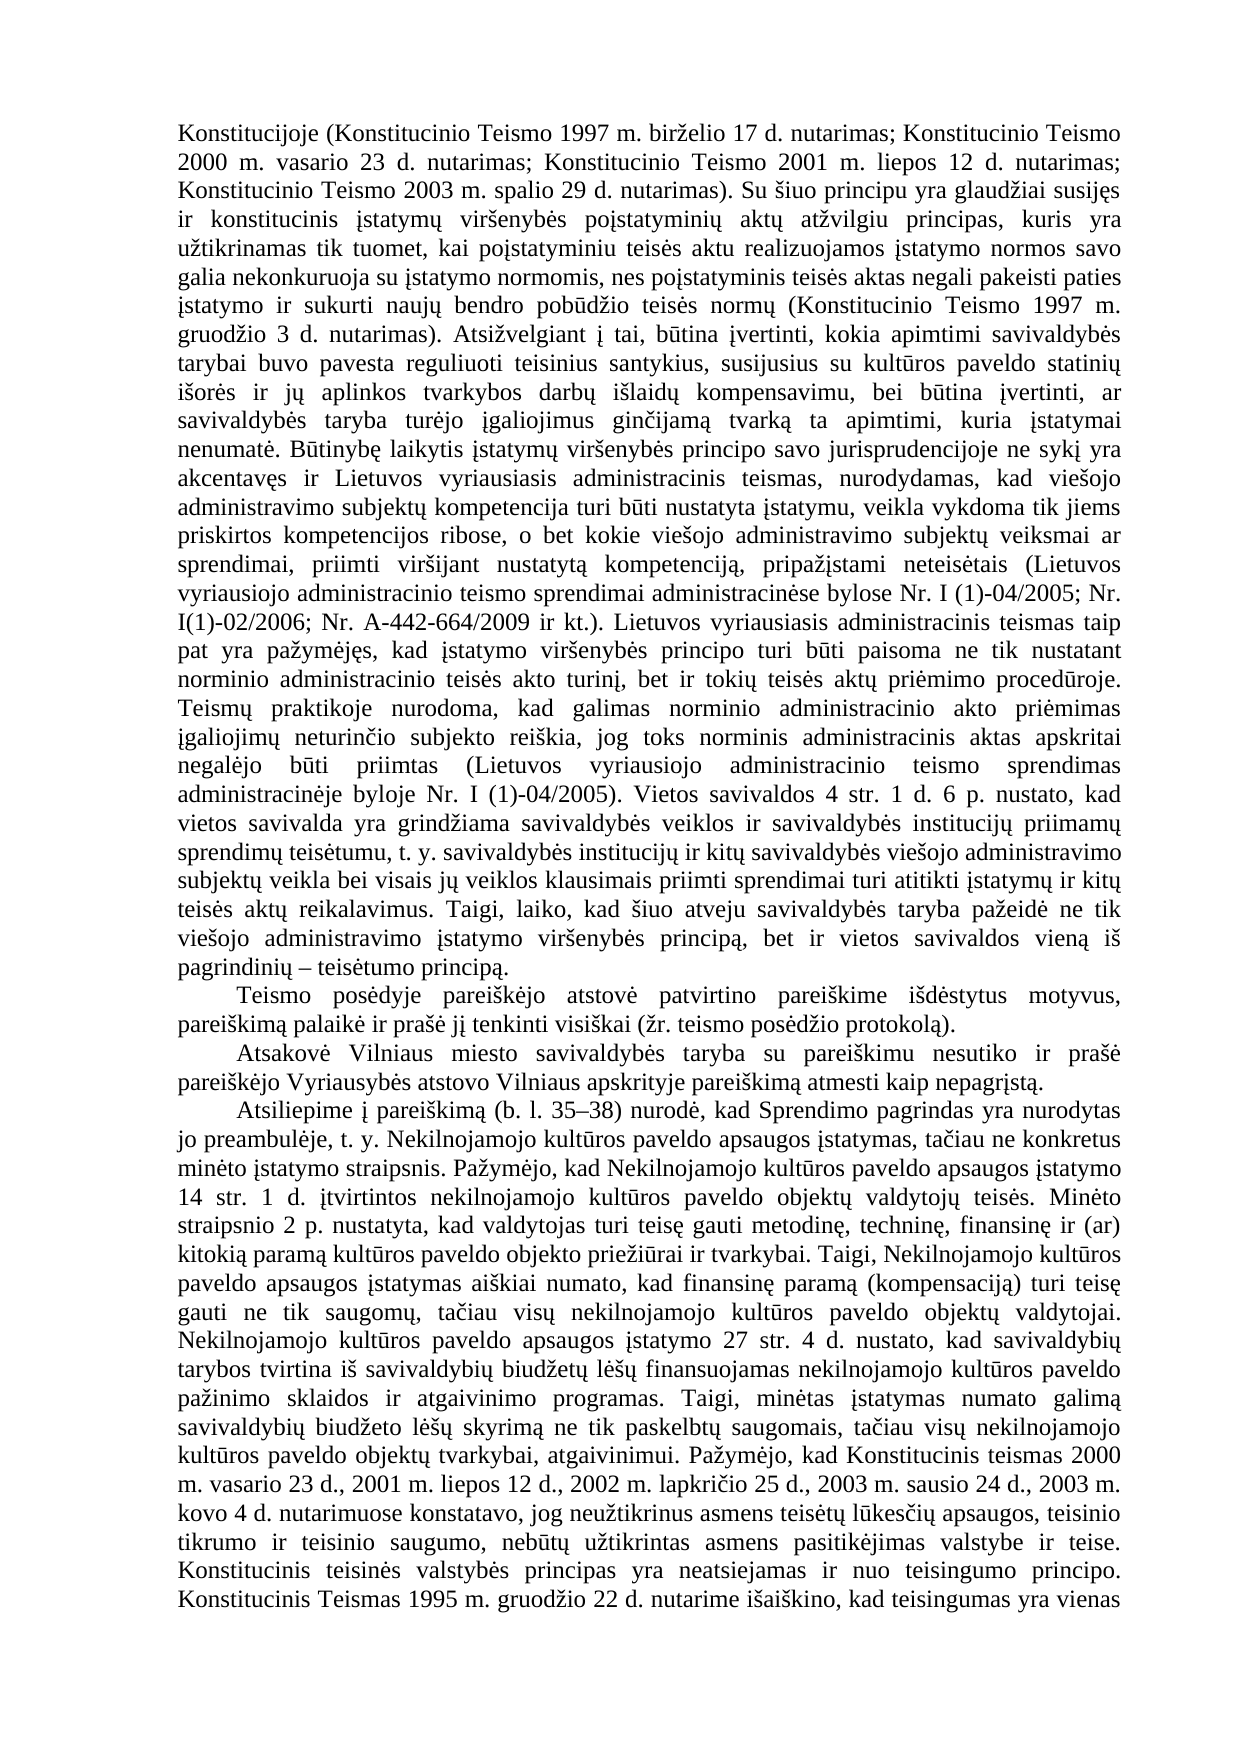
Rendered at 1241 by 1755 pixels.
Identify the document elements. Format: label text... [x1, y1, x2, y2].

text Atsakovė Vilniaus miesto savivaldybės taryba su pareiškimu nesutiko ir prašė pareiškėjo Vyriausybės atstovo Vilniaus apskrityje pareiškimą atmesti kaip nepagrįstą. [177, 1038, 1122, 1096]
text Atsiliepime į pareiškimą (b. l. 35–38) nurodė, kad Sprendimo pagrindas yra nurodytas jo preambulėje, t. y. Nekilnojamojo kultūros paveldo apsaugos įstatymas, tačiau ne konkretus minėto įstatymo straipsnis. Pažymėjo, kad Nekilnojamojo kultūros paveldo apsaugos įstatymo 14 str. 1 d. įtvirtintos nekilnojamojo kultūros paveldo objektų valdytojų teisės. Minėto straipsnio 2 p. nustatyta, kad valdytojas turi teisę gauti metodinę, techninę, finansinę ir (ar) kitokią paramą kultūros paveldo objekto priežiūrai ir tvarkybai. Taigi, Nekilnojamojo kultūros paveldo apsaugos įstatymas aiškiai numato, kad finansinę paramą (kompensaciją) turi teisę gauti ne tik saugomų, tačiau visų nekilnojamojo kultūros paveldo objektų valdytojai. Nekilnojamojo kultūros paveldo apsaugos įstatymo 27 str. 4 d. nustato, kad savivaldybių tarybos tvirtina iš savivaldybių biudžetų lėšų finansuojamas nekilnojamojo kultūros paveldo pažinimo sklaidos ir atgaivinimo programas. Taigi, minėtas įstatymas numato galimą savivaldybių biudžeto lėšų skyrimą ne tik paskelbtų saugomais, tačiau visų nekilnojamojo kultūros paveldo objektų tvarkybai, atgaivinimui. Pažymėjo, kad Konstitucinis teismas 2000 m. vasario 23 d., 2001 m. liepos 12 d., 2002 m. lapkričio 25 d., 2003 m. sausio 24 d., 2003 m. kovo 4 d. nutarimuose konstatavo, jog neužtikrinus asmens teisėtų lūkesčių apsaugos, teisinio tikrumo ir teisinio saugumo, nebūtų užtikrintas asmens pasitikėjimas valstybe ir teise. Konstitucinis teisinės valstybės principas yra neatsiejamas ir nuo teisingumo principo. Konstitucinis Teismas 1995 m. gruodžio 22 d. nutarime išaiškino, kad teisingumas yra vienas [177, 1096, 1122, 1613]
text Teismo posėdyje pareiškėjo atstovė patvirtino pareiškime išdėstytus motyvus, pareiškimą palaikė ir prašė jį tenkinti visiškai (žr. teismo posėdžio protokolą). [177, 981, 1122, 1038]
text Konstitucijoje (Konstitucinio Teismo 1997 m. birželio 17 d. nutarimas; Konstitucinio Teismo 2000 m. vasario 23 d. nutarimas; Konstitucinio Teismo 2001 m. liepos 12 d. nutarimas; Konstitucinio Teismo 2003 m. spalio 29 d. nutarimas). Su šiuo principu yra glaudžiai susijęs ir konstitucinis įstatymų viršenybės poįstatyminių aktų atžvilgiu principas, kuris yra užtikrinamas tik tuomet, kai poįstatyminiu teisės aktu realizuojamos įstatymo normos savo galia nekonkuruoja su įstatymo normomis, nes poįstatyminis teisės aktas negali pakeisti paties įstatymo ir sukurti naujų bendro pobūdžio teisės normų (Konstitucinio Teismo 1997 m. gruodžio 3 d. nutarimas). Atsižvelgiant į tai, būtina įvertinti, kokia apimtimi savivaldybės tarybai buvo pavesta reguliuoti teisinius santykius, susijusius su kultūros paveldo statinių išorės ir jų aplinkos tvarkybos darbų išlaidų kompensavimu, bei būtina įvertinti, ar savivaldybės taryba turėjo įgaliojimus ginčijamą tvarką ta apimtimi, kuria įstatymai nenumatė. Būtinybę laikytis įstatymų viršenybės principo savo jurisprudencijoje ne sykį yra akcentavęs ir Lietuvos vyriausiasis administracinis teismas, nurodydamas, kad viešojo administravimo subjektų kompetencija turi būti nustatyta įstatymu, veikla vykdoma tik jiems priskirtos kompetencijos ribose, o bet kokie viešojo administravimo subjektų veiksmai ar sprendimai, priimti viršijant nustatytą kompetenciją, pripažįstami neteisėtais (Lietuvos vyriausiojo administracinio teismo sprendimai administracinėse bylose Nr. I (1)-04/2005; Nr. I(1)-02/2006; Nr. A-442-664/2009 ir kt.). Lietuvos vyriausiasis administracinis teismas taip pat yra pažymėjęs, kad įstatymo viršenybės principo turi būti paisoma ne tik nustatant norminio administracinio teisės akto turinį, bet ir tokių teisės aktų priėmimo procedūroje. Teismų praktikoje nurodoma, kad galimas norminio administracinio akto priėmimas įgaliojimų neturinčio subjekto reiškia, jog toks norminis administracinis aktas apskritai negalėjo būti priimtas (Lietuvos vyriausiojo administracinio teismo sprendimas administracinėje byloje Nr. I (1)-04/2005). Vietos savivaldos 4 str. 1 d. 6 p. nustato, kad vietos savivalda yra grindžiama savivaldybės veiklos ir savivaldybės institucijų priimamų sprendimų teisėtumu, t. y. savivaldybės institucijų ir kitų savivaldybės viešojo administravimo subjektų veikla bei visais jų veiklos klausimais priimti sprendimai turi atitikti įstatymų ir kitų teisės aktų reikalavimus. Taigi, laiko, kad šiuo atveju savivaldybės taryba pažeidė ne tik viešojo administravimo įstatymo viršenybės principą, bet ir vietos savivaldos vieną iš pagrindinių – teisėtumo principą. [177, 118, 1122, 981]
